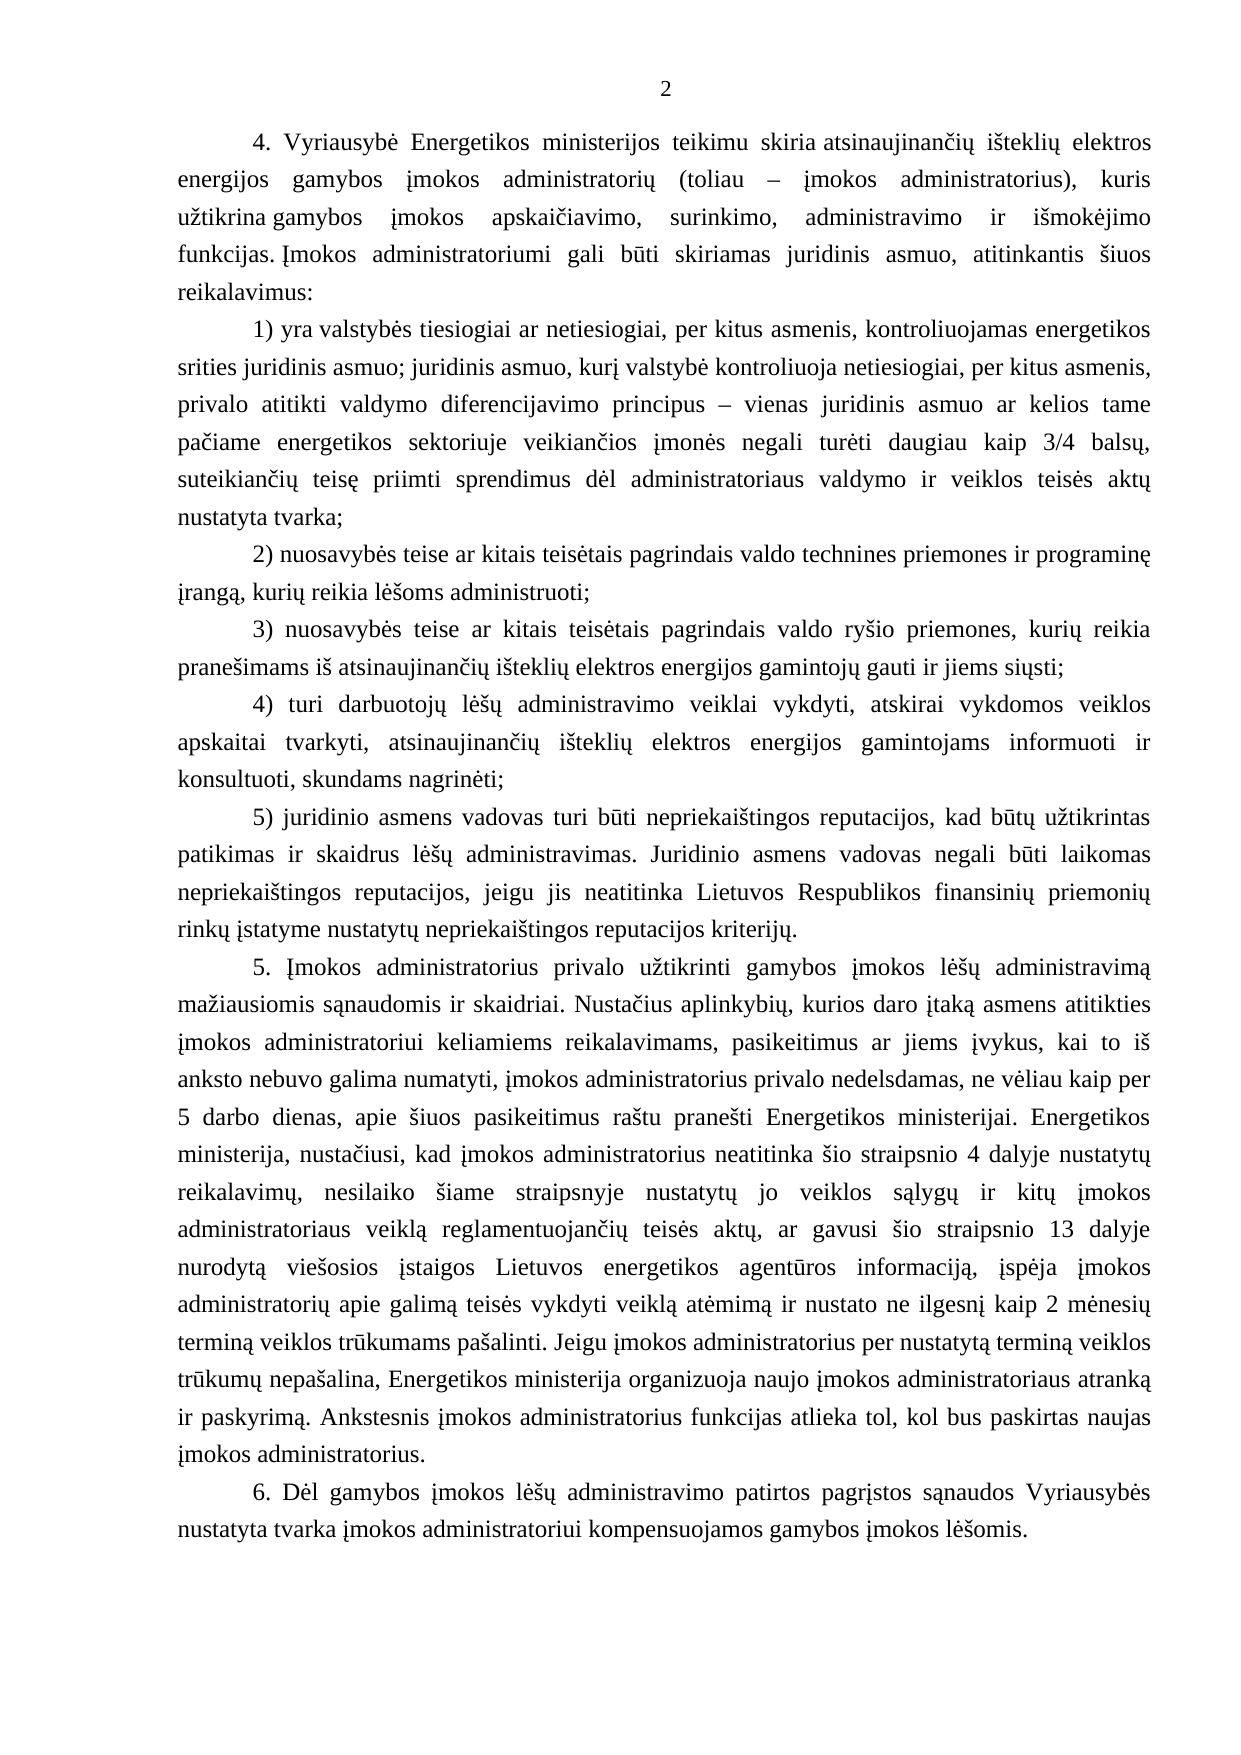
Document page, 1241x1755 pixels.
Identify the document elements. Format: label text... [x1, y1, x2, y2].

text 3) nuosavybės teise ar kitais teisėtais pagrindais valdo ryšio priemones, kurių reikia pranešimams iš atsinaujinančių išteklių elektros energijos gamintojų gauti ir jiems siųsti; [177, 606, 1152, 681]
text 4) turi darbuotojų lėšų administravimo veiklai vykdyti, atskirai vykdomos veiklos apskaitai tvarkyti, atsinaujinančių išteklių elektros energijos gamintojams informuoti ir konsultuoti, skundams nagrinėti; [177, 681, 1152, 793]
text 2) nuosavybės teise ar kitais teisėtais pagrindais valdo technines priemones ir programinę įrangą, kurių reikia lėšoms administruoti; [177, 531, 1152, 606]
text 1) yra valstybės tiesiogiai ar netiesiogiai, per kitus asmenis, kontroliuojamas energetikos srities juridinis asmuo; juridinis asmuo, kurį valstybė kontroliuoja netiesiogiai, per kitus asmenis, privalo atitikti valdymo diferencijavimo principus – vienas juridinis asmuo ar kelios tame pačiame energetikos sektoriuje veikiančios įmonės negali turėti daugiau kaip 3/4 balsų, suteikiančių teisę priimti sprendimus dėl administratoriaus valdymo ir veiklos teisės aktų nustatyta tvarka; [177, 306, 1152, 531]
text 5. Įmokos administratorius privalo užtikrinti gamybos įmokos lėšų administravimą mažiausiomis sąnaudomis ir skaidriai. Nustačius aplinkybių, kurios daro įtaką asmens atitikties įmokos administratoriui keliamiems reikalavimams, pasikeitimus ar jiems įvykus, kai to iš anksto nebuvo galima numatyti, įmokos administratorius privalo nedelsdamas, ne vėliau kaip per 5 darbo dienas, apie šiuos pasikeitimus raštu pranešti Energetikos ministerijai. Energetikos ministerija, nustačiusi, kad įmokos administratorius neatitinka šio straipsnio 4 dalyje nustatytų reikalavimų, nesilaiko šiame straipsnyje nustatytų jo veiklos sąlygų ir kitų įmokos administratoriaus veiklą reglamentuojančių teisės aktų, ar gavusi šio straipsnio 13 dalyje nurodytą viešosios įstaigos Lietuvos energetikos agentūros informaciją, įspėja įmokos administratorių apie galimą teisės vykdyti veiklą atėmimą ir nustato ne ilgesnį kaip 2 mėnesių terminą veiklos trūkumams pašalinti. Jeigu įmokos administratorius per nustatytą terminą veiklos trūkumų nepašalina, Energetikos ministerija organizuoja naujo įmokos administratoriaus atranką ir paskyrimą. Ankstesnis įmokos administratorius funkcijas atlieka tol, kol bus paskirtas naujas įmokos administratorius. [177, 943, 1152, 1468]
text 6. Dėl gamybos įmokos lėšų administravimo patirtos pagrįstos sąnaudos Vyriausybės nustatyta tvarka įmokos administratoriui kompensuojamos gamybos įmokos lėšomis. [177, 1468, 1152, 1543]
text 5) juridinio asmens vadovas turi būti nepriekaištingos reputacijos, kad būtų užtikrintas patikimas ir skaidrus lėšų administravimas. Juridinio asmens vadovas negali būti laikomas nepriekaištingos reputacijos, jeigu jis neatitinka Lietuvos Respublikos finansinių priemonių rinkų įstatyme nustatytų nepriekaištingos reputacijos kriterijų. [177, 793, 1152, 943]
text 4. Vyriausybė Energetikos ministerijos teikimu skiria atsinaujinančių išteklių elektros energijos gamybos įmokos administratorių (toliau – įmokos administratorius), kuris užtikrina gamybos įmokos apskaičiavimo, surinkimo, administravimo ir išmokėjimo funkcijas. Įmokos administratoriumi gali būti skiriamas juridinis asmuo, atitinkantis šiuos reikalavimus: [177, 118, 1152, 306]
